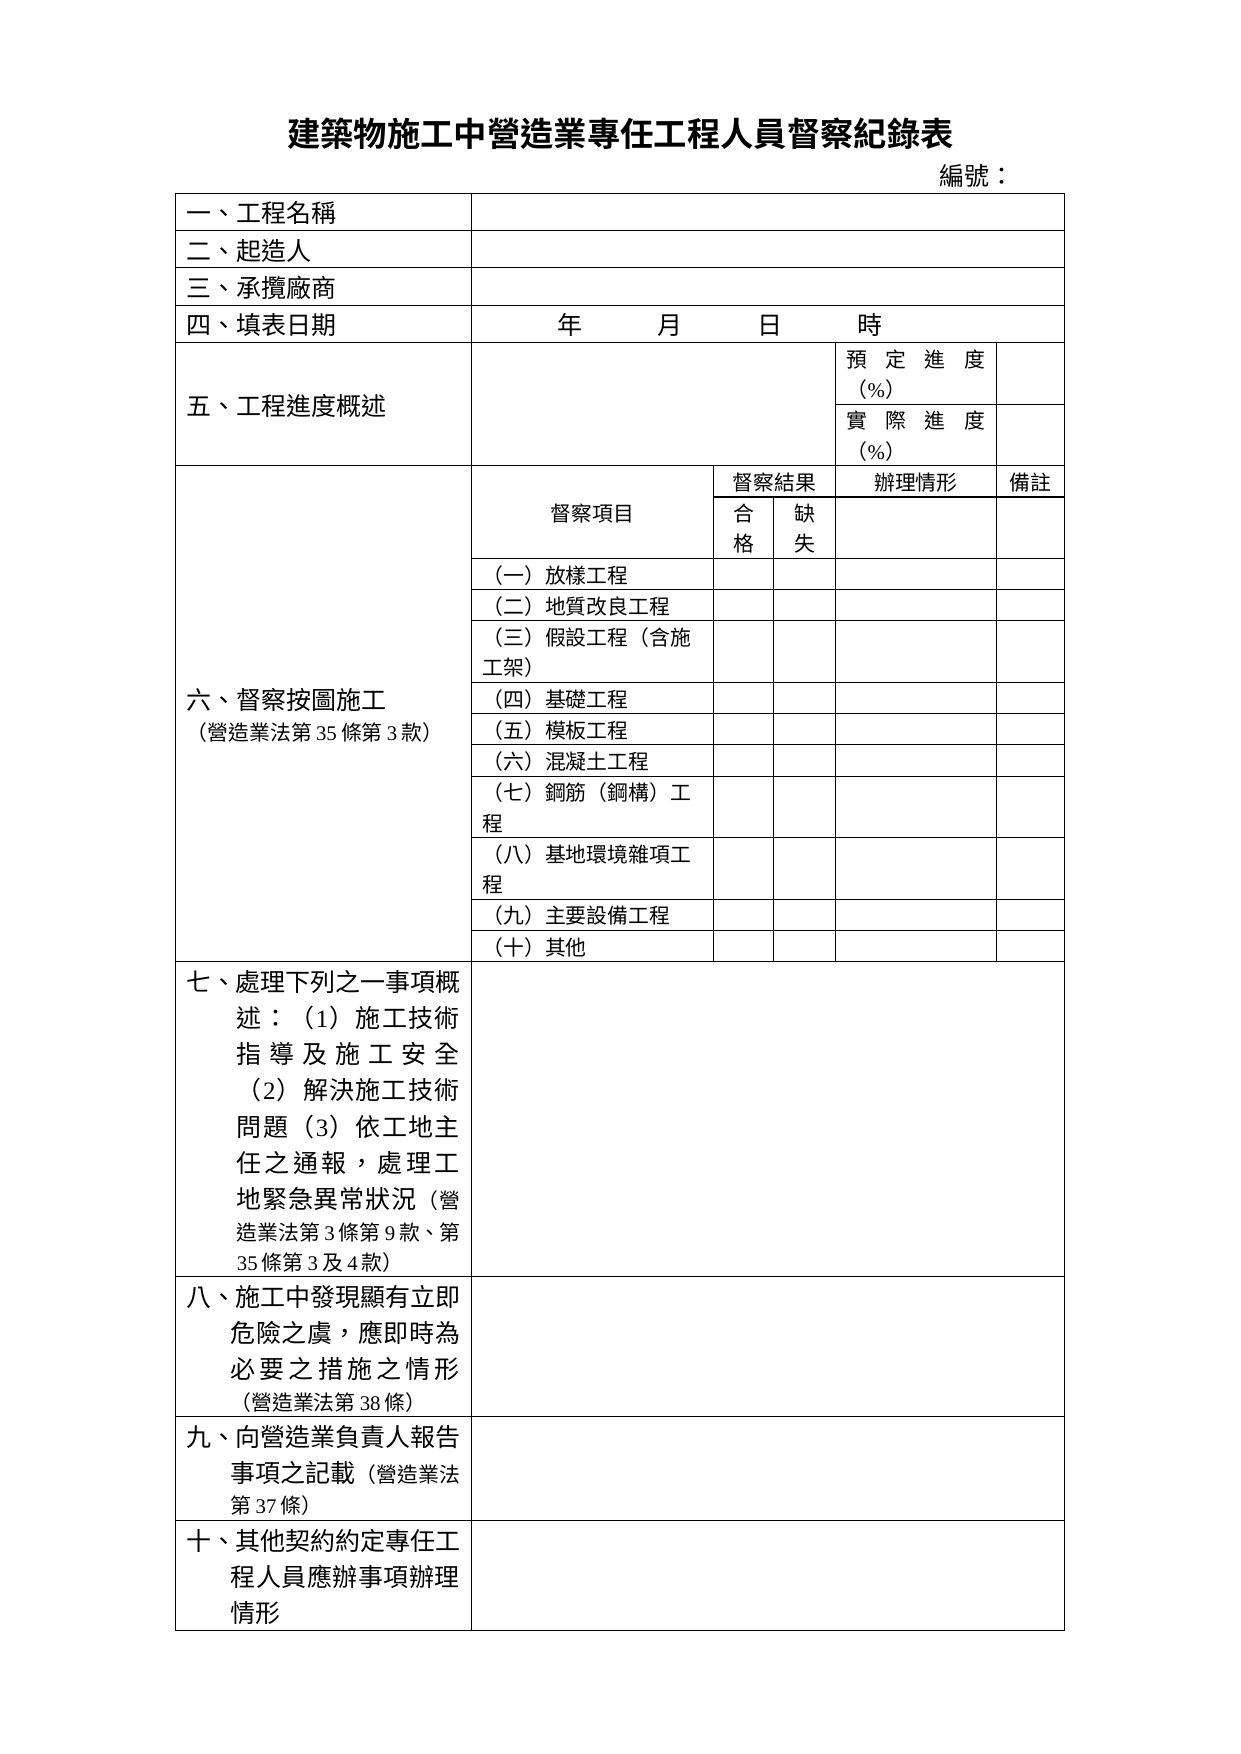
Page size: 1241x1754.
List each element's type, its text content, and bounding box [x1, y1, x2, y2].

table_cell [774, 559, 835, 589]
table_cell [836, 590, 996, 620]
table_cell [472, 268, 1064, 304]
table_cell 五、工程進度概述 [176, 343, 471, 465]
table_cell [472, 1521, 1064, 1630]
table_cell [774, 621, 835, 682]
table_cell （六）混凝土工程 [472, 745, 713, 776]
table_cell [472, 231, 1064, 267]
table_cell 預定進度（%） [836, 343, 996, 404]
table_cell [997, 343, 1064, 404]
table_cell 缺失 [774, 498, 835, 558]
table_cell [997, 931, 1064, 961]
table_header 一、工程名稱 [176, 194, 471, 230]
table_cell [774, 900, 835, 930]
table_cell [774, 777, 835, 837]
table_cell [472, 1277, 1064, 1416]
table_cell [472, 1417, 1064, 1520]
table_cell [774, 590, 835, 620]
table_cell 督察項目 [472, 466, 713, 558]
table_cell [472, 343, 835, 465]
table_cell [714, 745, 773, 776]
table_cell 十、其他契約約定專任工程人員應辦事項辦理情形 [176, 1521, 471, 1630]
table_cell [714, 683, 773, 713]
table_cell [997, 714, 1064, 744]
table_cell 七、處理下列之一事項概述：（1）施工技術指導及施工安全（2）解決施工技術問題（3）依工地主任之通報，處理工地緊急異常狀況（營造業法第3條第9款、第35條第3及4款） [176, 962, 471, 1276]
table_cell 合格 [714, 498, 773, 558]
table_cell 二、起造人 [176, 231, 471, 267]
table_cell （四）基礎工程 [472, 683, 713, 713]
table_cell [836, 559, 996, 589]
table_cell [997, 621, 1064, 682]
table_cell [714, 900, 773, 930]
table_cell （二）地質改良工程 [472, 590, 713, 620]
table_cell [997, 838, 1064, 898]
table_cell [997, 777, 1064, 837]
table_cell 四、填表日期 [176, 306, 471, 342]
table_header [472, 194, 1064, 230]
table_cell [836, 777, 996, 837]
table_cell [836, 745, 996, 776]
table_cell 備註 [997, 466, 1064, 496]
table_cell [774, 931, 835, 961]
text 建築物施工中營造業專任工程人員督察紀錄表 [187, 108, 1053, 156]
table_cell 年 月 日 時 [472, 306, 1064, 342]
table_cell [836, 498, 996, 558]
table_cell （八）基地環境雜項工程 [472, 838, 713, 898]
table_cell 六、督察按圖施工 （營造業法第35條第3款） [176, 466, 471, 961]
table_cell [714, 931, 773, 961]
table_cell [774, 683, 835, 713]
table_cell 三、承攬廠商 [176, 268, 471, 304]
table_cell 辦理情形 [836, 466, 996, 496]
table_cell [836, 838, 996, 898]
table_cell [997, 590, 1064, 620]
table_cell （七）鋼筋（鋼構）工程 [472, 777, 713, 837]
table_cell [714, 621, 773, 682]
table_cell [774, 714, 835, 744]
text 編號： [237, 156, 1053, 193]
table_cell [997, 405, 1064, 465]
table_cell 督察結果 [714, 466, 835, 496]
table_cell [714, 590, 773, 620]
table_cell 八、施工中發現顯有立即危險之虞，應即時為必要之措施之情形（營造業法第38條） [176, 1277, 471, 1416]
table_cell [774, 745, 835, 776]
table_cell [836, 621, 996, 682]
table_cell [774, 838, 835, 898]
table_cell [836, 714, 996, 744]
table_cell [714, 777, 773, 837]
table_cell [836, 900, 996, 930]
table_cell [472, 962, 1064, 1276]
table_cell （五）模板工程 [472, 714, 713, 744]
table_cell [714, 838, 773, 898]
table_cell [997, 683, 1064, 713]
table_cell [836, 683, 996, 713]
table_cell （十）其他 [472, 931, 713, 961]
table_cell [997, 900, 1064, 930]
table_cell [997, 745, 1064, 776]
table_cell （三）假設工程（含施工架） [472, 621, 713, 682]
table_cell [714, 559, 773, 589]
table_cell [714, 714, 773, 744]
table_cell （一）放樣工程 [472, 559, 713, 589]
table_cell [997, 559, 1064, 589]
table_cell [997, 498, 1064, 558]
table_cell （九）主要設備工程 [472, 900, 713, 930]
table_cell 實際進度（%） [836, 405, 996, 465]
table_cell 九、向營造業負責人報告事項之記載（營造業法第37條） [176, 1417, 471, 1520]
table_cell [836, 931, 996, 961]
